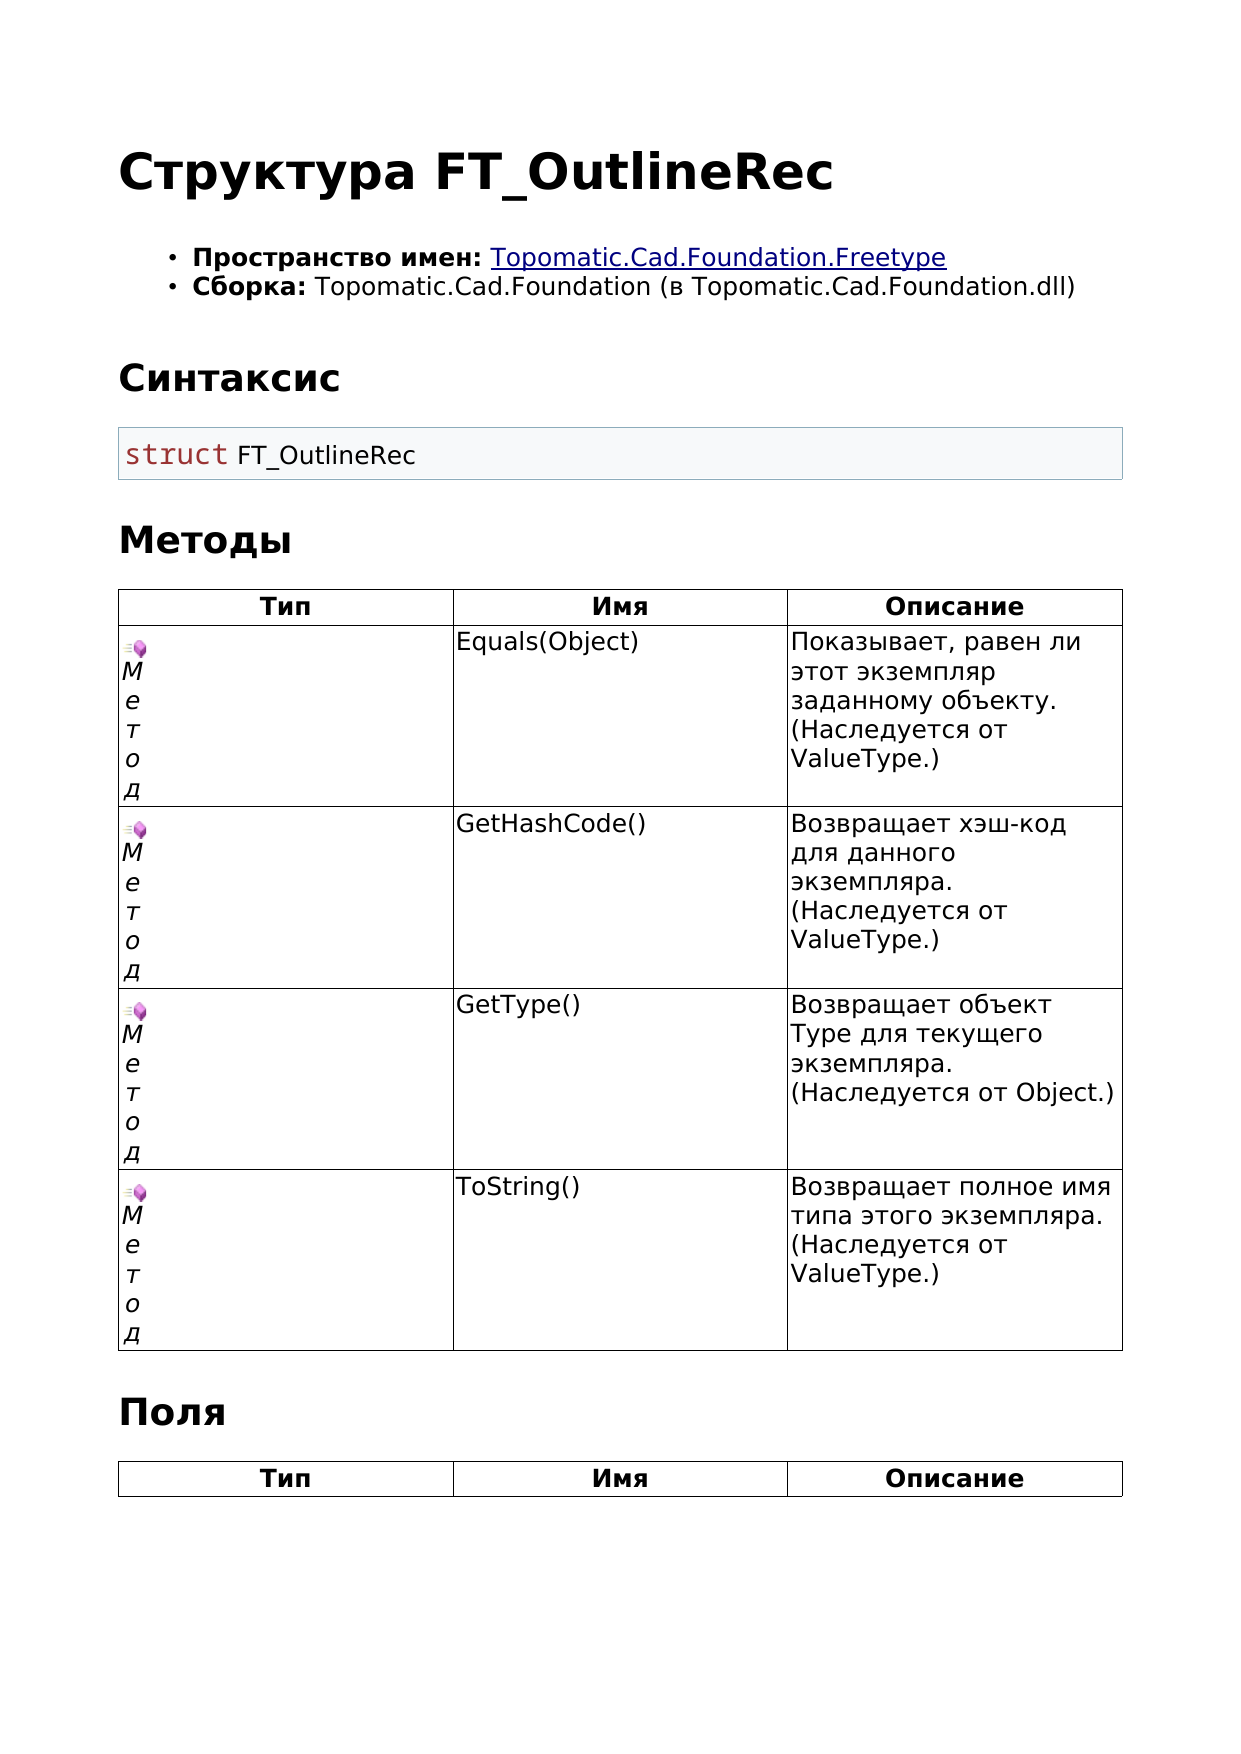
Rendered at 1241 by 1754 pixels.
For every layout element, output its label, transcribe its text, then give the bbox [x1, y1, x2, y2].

table_cell [119, 989, 453, 1169]
list Сборка: Topomatic.Cad.Foundation (в Topomatic.Cad.Foundation.dll) [177, 272, 1122, 302]
picture [121, 821, 147, 839]
picture [121, 640, 147, 658]
table_cell [119, 1170, 453, 1350]
table_cell Возвращает объект Type для текущего экземпляра. (Наследуется от Object.) [788, 989, 1122, 1169]
table_cell [119, 807, 453, 987]
table_cell Показывает, равен ли этот экземпляр заданному объекту. (Наследуется от ValueType.) [788, 626, 1122, 806]
table_cell [119, 626, 453, 806]
subtitle Структура FT_OutlineRec [118, 143, 1122, 201]
table_cell GetType() [454, 989, 787, 1169]
table_header Описание [788, 590, 1122, 624]
picture [121, 1184, 147, 1202]
table_header struct FT_OutlineRec [119, 428, 1122, 478]
table_cell Equals(Object) [454, 626, 787, 806]
table_cell GetHashCode() [454, 807, 787, 987]
table_cell Возвращает хэш-код для данного экземпляра. (Наследуется от ValueType.) [788, 807, 1122, 987]
subtitle Методы [118, 518, 1122, 562]
table_header Описание [788, 1462, 1122, 1496]
picture [121, 1002, 147, 1021]
table_cell ToString() [454, 1170, 787, 1350]
table_header Тип [119, 1462, 453, 1496]
table_header Тип [119, 590, 453, 624]
subtitle Поля [118, 1390, 1122, 1434]
subtitle Синтаксис [118, 356, 1122, 400]
table_header Имя [454, 590, 787, 624]
table_cell Возвращает полное имя типа этого экземпляра. (Наследуется от ValueType.) [788, 1170, 1122, 1350]
list Пространство имен: Topomatic.Cad.Foundation.Freetype [177, 243, 1122, 272]
table_header Имя [454, 1462, 787, 1496]
